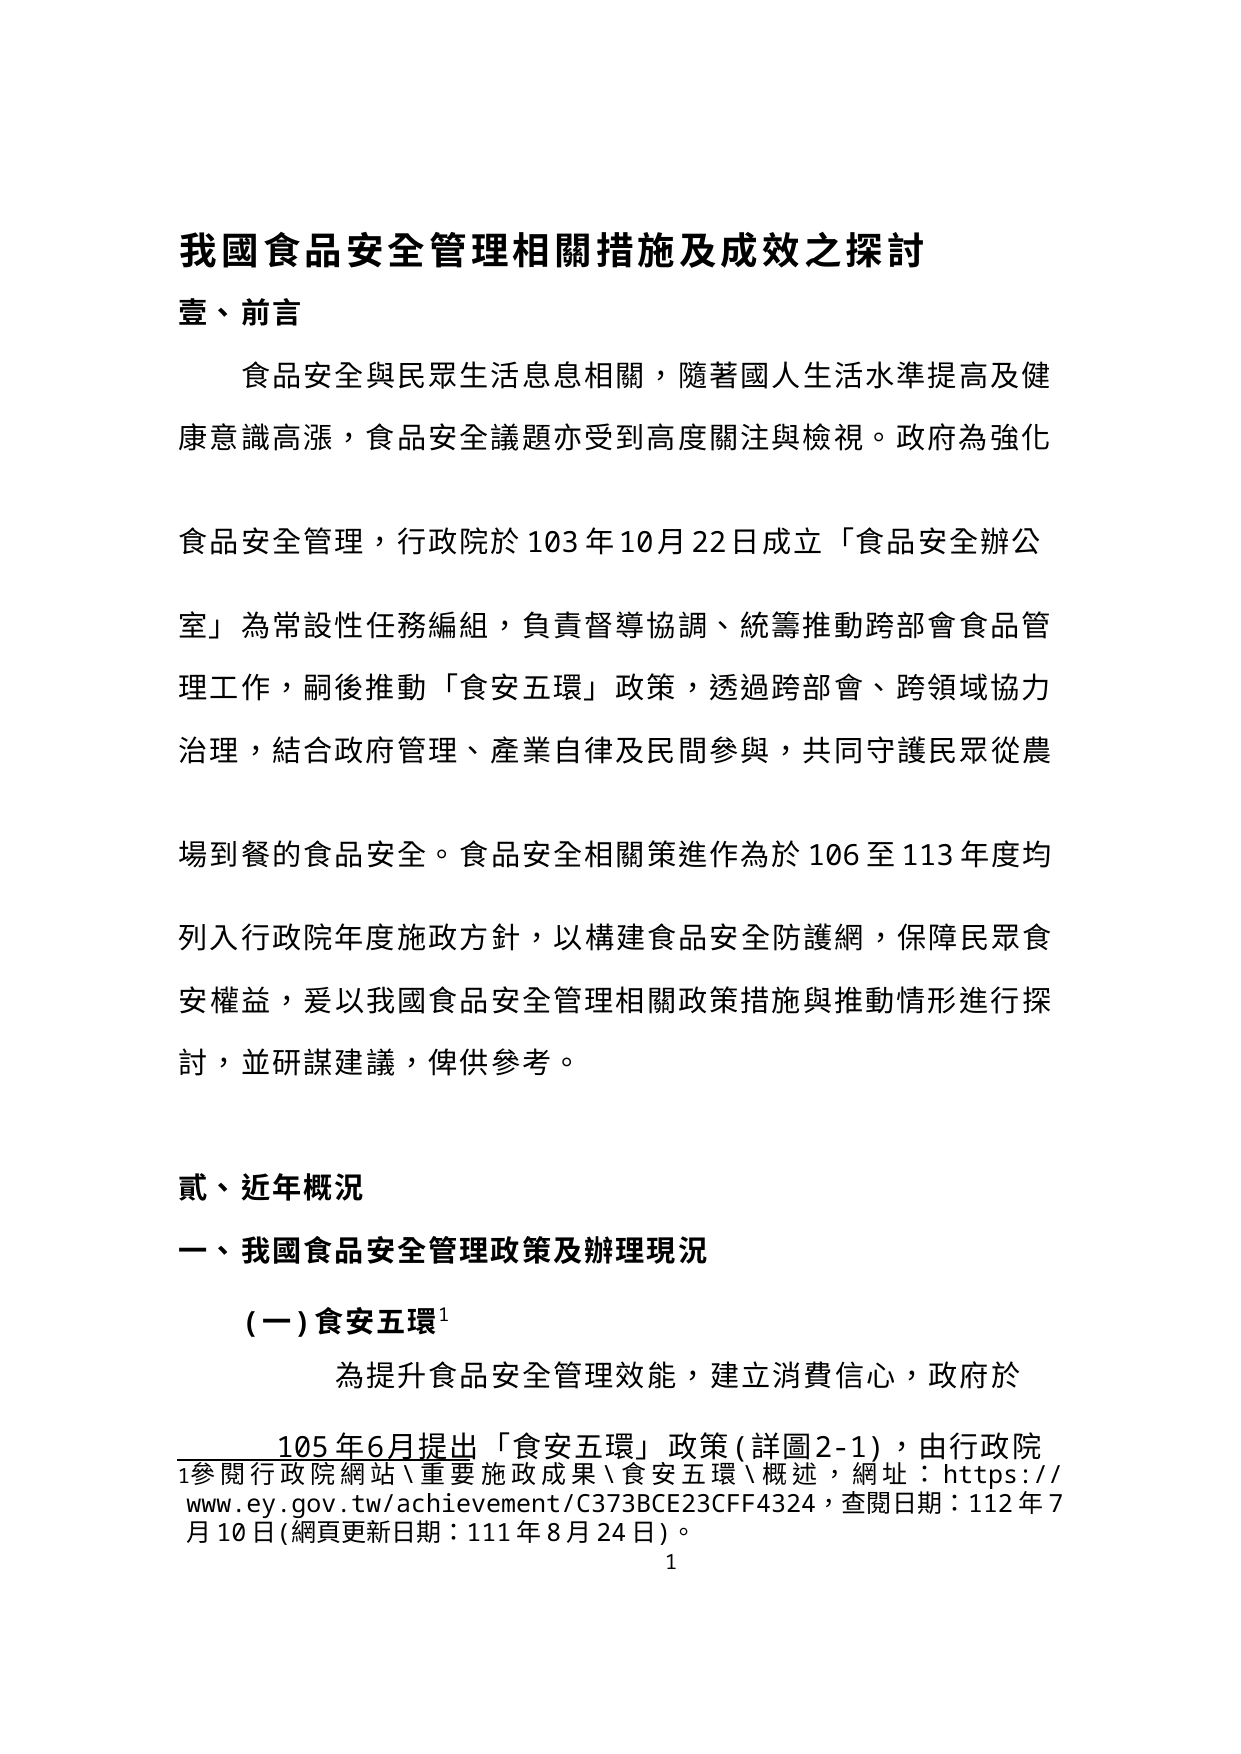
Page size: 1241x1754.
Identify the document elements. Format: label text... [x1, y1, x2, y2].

text 食品安全與民眾生活息息相關，隨著國人生活水準提高及健康意識高漲，食品安全議題亦受到高度關注與檢視。政府為強化食品安全管理，行政院於103年10月22日成立「食品安全辦公室」為常設性任務編組，負責督導協調、統籌推動跨部會食品管理工作，嗣後推動「食安五環」政策，透過跨部會、跨領域協力治理，結合政府管理、產業自律及民間參與，共同守護民眾從農場到餐的食品安全。食品安全相關策進作為於106至113年度均列入行政院年度施政方針，以構建食品安全防護網，保障民眾食安權益，爰以我國食品安全管理相關政策措施與推動情形進行探討，並研謀建議，俾供參考。 [177, 332, 1063, 1082]
text 壹、前言 [177, 269, 1063, 332]
text (一)食安五環 [236, 1269, 1063, 1332]
text 參閱行政院網站\重要施政成果\食安五環\概述，網址：https://www.ey.gov.tw/achievement/C373BCE23CFF4324，查閱日期：112年7月10日(網頁更新日期：111年8月24日)。 [177, 1460, 1063, 1547]
text 貳、近年概況 [177, 1144, 1063, 1207]
text 一、我國食品安全管理政策及辦理現況 [177, 1207, 1063, 1269]
text 為提升食品安全管理效能，建立消費信心，政府於105年6月提出「食安五環」政策(詳圖2-1)，由行政院食品安全辦公室督導協調農業部(原行政院農業委員會)、環境部(原行政院環境保護署)、衛生福利部(以下簡稱衛福部)、經濟部及教育部等部會共同執行；就「源頭控管」、「重建生產管理」、「加強查驗」、「加重惡意黑心廠商責任」及「全民監督食安」等五大面向，作為我國食安升級之推動方針，確保從農場到餐桌之每一環節皆符合環保、安全標準。 [266, 1332, 1063, 1457]
text 我國食品安全管理相關措施及成效之探討 [177, 207, 1063, 269]
